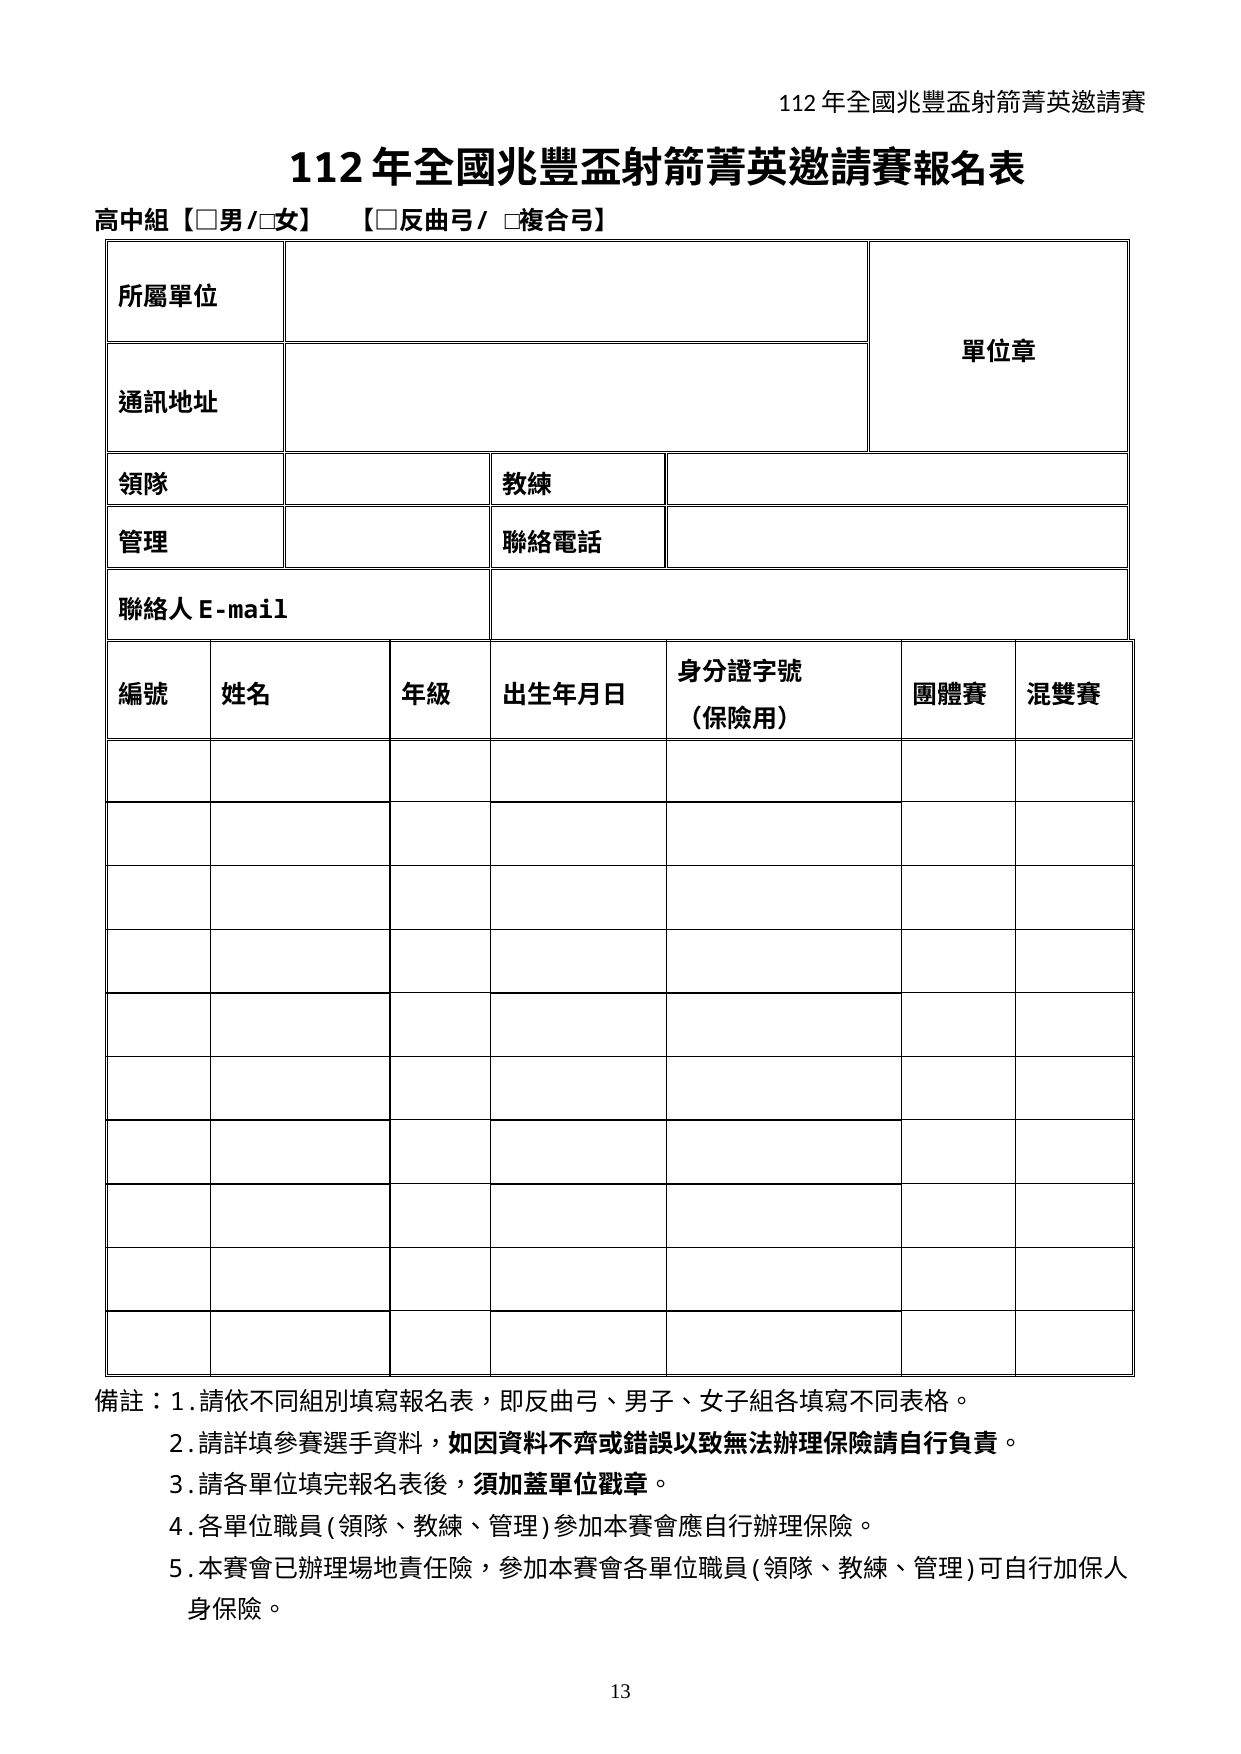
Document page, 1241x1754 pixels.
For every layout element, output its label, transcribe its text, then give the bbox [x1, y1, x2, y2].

table_cell [108, 1312, 210, 1374]
table_cell 年級 [391, 642, 490, 737]
table_cell [391, 1120, 490, 1183]
table_cell 出生年月日 [491, 642, 666, 737]
table_cell [491, 930, 666, 992]
table_cell [667, 994, 901, 1056]
table_cell [667, 1312, 901, 1374]
table_cell [1016, 1184, 1132, 1247]
table_cell [902, 802, 1015, 865]
table_cell [667, 1121, 901, 1183]
table_cell [211, 1312, 389, 1374]
table_cell [211, 1248, 389, 1310]
text 4.各單位職員(領隊、教練、管理)參加本賽會應自行辦理保險。 [168, 1502, 1146, 1544]
table_cell 身分證字號 （保險用） [667, 642, 901, 737]
table_cell [391, 802, 490, 865]
table_cell [211, 803, 389, 865]
table_cell [391, 866, 490, 928]
text 112年全國兆豐盃射箭菁英邀請賽報名表 [168, 149, 1146, 191]
table_cell 姓名 [211, 642, 389, 737]
table_cell [492, 570, 1127, 638]
table_cell [108, 866, 210, 928]
table_cell [902, 1057, 1015, 1119]
table_cell [667, 741, 901, 801]
table_cell [391, 930, 490, 992]
table_cell [1016, 802, 1132, 865]
table_cell [211, 1057, 389, 1119]
table_cell [668, 507, 1127, 567]
text 5.本賽會已辦理場地責任險，參加本賽會各單位職員(領隊、教練、管理)可自行加保人身保險。 [168, 1544, 1146, 1627]
table_cell [108, 1248, 210, 1310]
table_cell [902, 1311, 1015, 1374]
table_cell 聯絡人E-mail [108, 570, 489, 638]
table_cell [108, 930, 210, 992]
table_cell [286, 344, 867, 451]
table_cell [108, 1121, 210, 1183]
table_cell [211, 1185, 389, 1247]
table_cell [391, 1248, 490, 1310]
text 3.請各單位填完報名表後，須加蓋單位戳章。 [168, 1460, 1146, 1502]
table_cell [1016, 741, 1132, 801]
table_cell [108, 1185, 210, 1247]
table_cell [491, 1312, 666, 1374]
table_cell [667, 1248, 901, 1310]
table_cell 編號 [108, 642, 210, 737]
table_cell [491, 1057, 666, 1119]
table_cell [286, 454, 489, 504]
table_cell [1016, 930, 1132, 992]
text 2.請詳填參賽選手資料，如因資料不齊或錯誤以致無法辦理保險請自行負責。 [168, 1419, 1146, 1460]
table_cell [108, 1057, 210, 1119]
text 備註：1.請依不同組別填寫報名表，即反曲弓、男子、女子組各填寫不同表格。 [94, 1377, 1146, 1419]
table_cell 團體賽 [902, 642, 1015, 737]
table_cell [108, 803, 210, 865]
table_cell [391, 1184, 490, 1247]
table_cell [1016, 866, 1132, 928]
table_cell 混雙賽 [1016, 642, 1132, 737]
table_cell 領隊 [108, 454, 283, 504]
table_cell [108, 741, 210, 801]
table_cell [902, 1248, 1015, 1310]
table_cell [1016, 993, 1132, 1056]
table_cell [667, 930, 901, 992]
table_cell [902, 741, 1015, 801]
table_cell [211, 866, 389, 928]
table_header [286, 242, 867, 341]
table_cell 教練 [492, 454, 664, 504]
table_cell [491, 1248, 666, 1310]
table_cell [902, 1120, 1015, 1183]
table_cell [667, 1185, 901, 1247]
table_cell [1016, 1248, 1132, 1310]
table_cell [902, 993, 1015, 1056]
table_cell 聯絡電話 [492, 507, 664, 567]
text 高中組【□男/□女】 【□反曲弓/ □複合弓】 [94, 191, 1151, 239]
table_cell [391, 1311, 490, 1374]
table_cell [491, 741, 666, 801]
table_cell [667, 866, 901, 928]
table_cell [391, 993, 490, 1056]
table_cell 管理 [108, 507, 283, 567]
table_cell [491, 866, 666, 928]
table_cell [491, 803, 666, 865]
table_cell [211, 930, 389, 992]
table_cell [667, 1057, 901, 1119]
table_cell [902, 930, 1015, 992]
table_cell [391, 741, 490, 801]
table_cell [211, 741, 389, 801]
table_cell [902, 866, 1015, 928]
table_cell [491, 1185, 666, 1247]
table_cell 通訊地址 [108, 344, 283, 451]
table_cell [491, 1121, 666, 1183]
table_cell [211, 994, 389, 1056]
table_cell [668, 454, 1127, 504]
table_cell [902, 1184, 1015, 1247]
table_cell [491, 994, 666, 1056]
table_header 單位章 [870, 242, 1127, 451]
table_header 所屬單位 [108, 242, 283, 341]
table_cell [667, 803, 901, 865]
table_cell [1016, 1120, 1132, 1183]
table_cell [1016, 1311, 1132, 1374]
table_cell [108, 994, 210, 1056]
table_cell [1016, 1057, 1132, 1119]
table_cell [286, 507, 489, 567]
table_cell [391, 1057, 490, 1119]
table_cell [211, 1121, 389, 1183]
